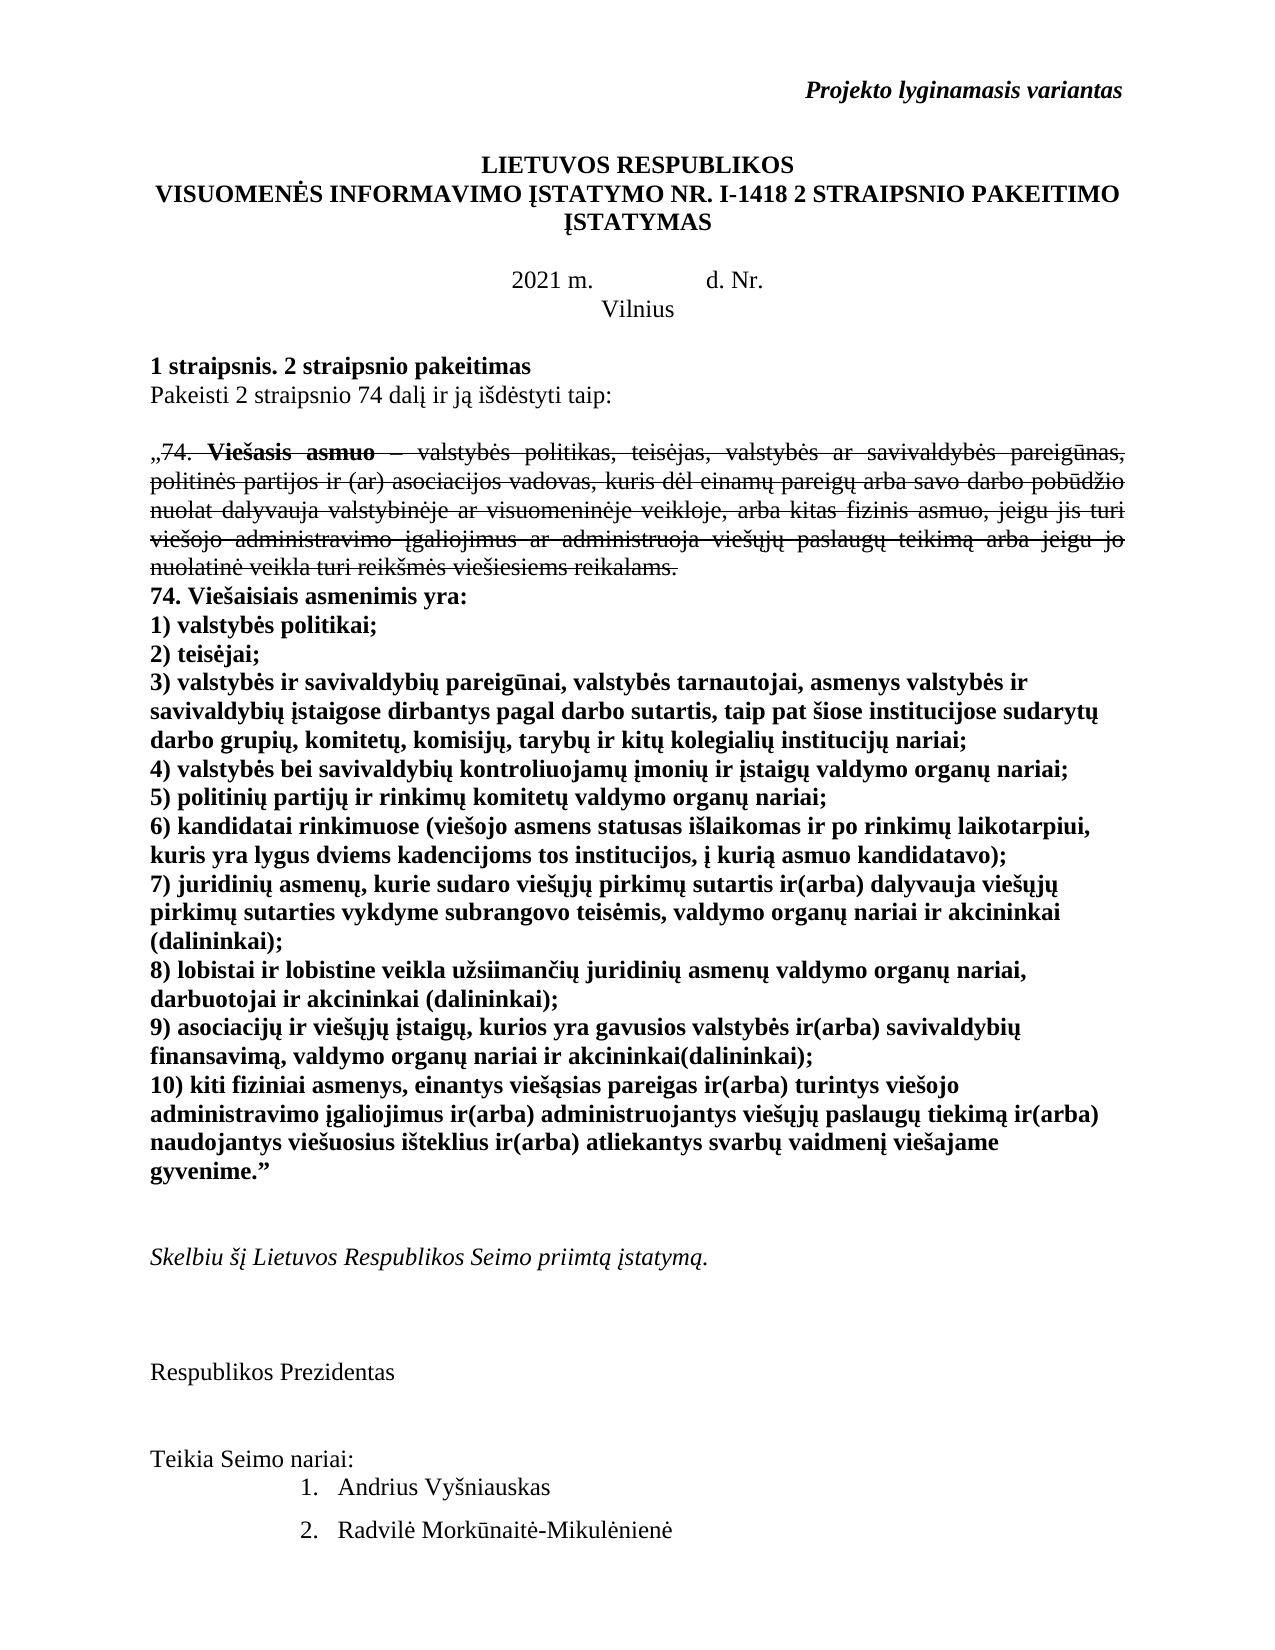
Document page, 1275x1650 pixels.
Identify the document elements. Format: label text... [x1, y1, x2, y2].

text 2) teisėjai; [150, 639, 1125, 667]
text „74. Viešasis asmuo – valstybės politikas, teisėjas, valstybės ar savivaldybės pareigūnas, politinės partijos ir (ar) asociacijos vadovas, kuris dėl einamų pareigų arba savo darbo pobūdžio nuolat dalyvauja valstybinėje ar visuomeninėje veikloje, arba kitas fizinis asmuo, jeigu jis turi viešojo administravimo įgaliojimus ar administruoja viešųjų paslaugų teikimą arba jeigu jo nuolatinė veikla turi reikšmės viešiesiems reikalams. [150, 541, 1125, 581]
text 10) kiti fiziniai asmenys, einantys viešąsias pareigas ir(arba) turintys viešojo administravimo įgaliojimus ir(arba) administruojantys viešųjų paslaugų tiekimą ir(arba) naudojantys viešuosius išteklius ir(arba) atliekantys svarbų vaidmenį viešajame gyvenime.” [150, 1070, 1125, 1185]
text 9) asociacijų ir viešųjų įstaigų, kurios yra gavusios valstybės ir(arba) savivaldybių finansavimą, valdymo organų nariai ir akcininkai(dalininkai); [150, 1012, 1125, 1070]
list Radvilė Morkūnaitė-Mikulėnienė [300, 1516, 1125, 1544]
text „74. Viešasis asmuo – valstybės politikas, teisėjas, valstybės ar savivaldybės pareigūnas, politinės partijos ir (ar) asociacijos vadovas, kuris dėl einamų pareigų arba savo darbo pobūdžio nuolat dalyvauja valstybinėje ar visuomeninėje veikloje, arba kitas fizinis asmuo, jeigu jis turi viešojo administravimo įgaliojimus ar administruoja viešųjų paslaugų teikimą arba jeigu jo nuolatinė veikla turi reikšmės viešiesiems reikalams. [150, 437, 1125, 482]
text 74. Viešaisiais asmenimis yra: [150, 581, 1125, 610]
text „74. Viešasis asmuo – valstybės politikas, teisėjas, valstybės ar savivaldybės pareigūnas, politinės partijos ir (ar) asociacijos vadovas, kuris dėl einamų pareigų arba savo darbo pobūdžio nuolat dalyvauja valstybinėje ar visuomeninėje veikloje, arba kitas fizinis asmuo, jeigu jis turi viešojo administravimo įgaliojimus ar administruoja viešųjų paslaugų teikimą arba jeigu jo nuolatinė veikla turi reikšmės viešiesiems reikalams. [150, 512, 1125, 539]
text LIETUVOS RESPUBLIKOS [150, 150, 1125, 179]
text 4) valstybės bei savivaldybių kontroliuojamų įmonių ir įstaigų valdymo organų nariai; [150, 754, 1125, 782]
text 5) politinių partijų ir rinkimų komitetų valdymo organų nariai; [150, 782, 1125, 811]
text Skelbiu šį Lietuvos Respublikos Seimo priimtą įstatymą. [150, 1242, 1125, 1271]
text Vilnius [150, 294, 1125, 322]
text Respublikos Prezidentas [150, 1357, 1125, 1386]
text 7) juridinių asmenų, kurie sudaro viešųjų pirkimų sutartis ir(arba) dalyvauja viešųjų pirkimų sutarties vykdyme subrangovo teisėmis, valdymo organų nariai ir akcininkai (dalininkai); [150, 869, 1125, 955]
text VISUOMENĖS INFORMAVIMO ĮSTATYMO NR. I-1418 2 STRAIPSNIO PAKEITIMO ĮSTATYMAS [150, 179, 1125, 236]
text 1 straipsnis. 2 straipsnio pakeitimas [150, 351, 1125, 380]
text 1) valstybės politikai; [150, 610, 1125, 639]
text Pakeisti 2 straipsnio 74 dalį ir ją išdėstyti taip: [150, 380, 1125, 409]
list Andrius Vyšniauskas [300, 1472, 1125, 1501]
text 3) valstybės ir savivaldybių pareigūnai, valstybės tarnautojai, asmenys valstybės ir savivaldybių įstaigose dirbantys pagal darbo sutartis, taip pat šiose institucijose sudarytų darbo grupių, komitetų, komisijų, tarybų ir kitų kolegialių institucijų nariai; [150, 667, 1125, 754]
text 6) kandidatai rinkimuose (viešojo asmens statusas išlaikomas ir po rinkimų laikotarpiui, kuris yra lygus dviems kadencijoms tos institucijos, į kurią asmuo kandidatavo); [150, 811, 1125, 869]
text 8) lobistai ir lobistine veikla užsiimančių juridinių asmenų valdymo organų nariai, darbuotojai ir akcininkai (dalininkai); [150, 955, 1125, 1012]
text Teikia Seimo nariai: [150, 1444, 1125, 1472]
text „74. Viešasis asmuo – valstybės politikas, teisėjas, valstybės ar savivaldybės pareigūnas, politinės partijos ir (ar) asociacijos vadovas, kuris dėl einamų pareigų arba savo darbo pobūdžio nuolat dalyvauja valstybinėje ar visuomeninėje veikloje, arba kitas fizinis asmuo, jeigu jis turi viešojo administravimo įgaliojimus ar administruoja viešųjų paslaugų teikimą arba jeigu jo nuolatinė veikla turi reikšmės viešiesiems reikalams. [150, 483, 1125, 511]
text 2021 m. d. Nr. [150, 265, 1125, 294]
